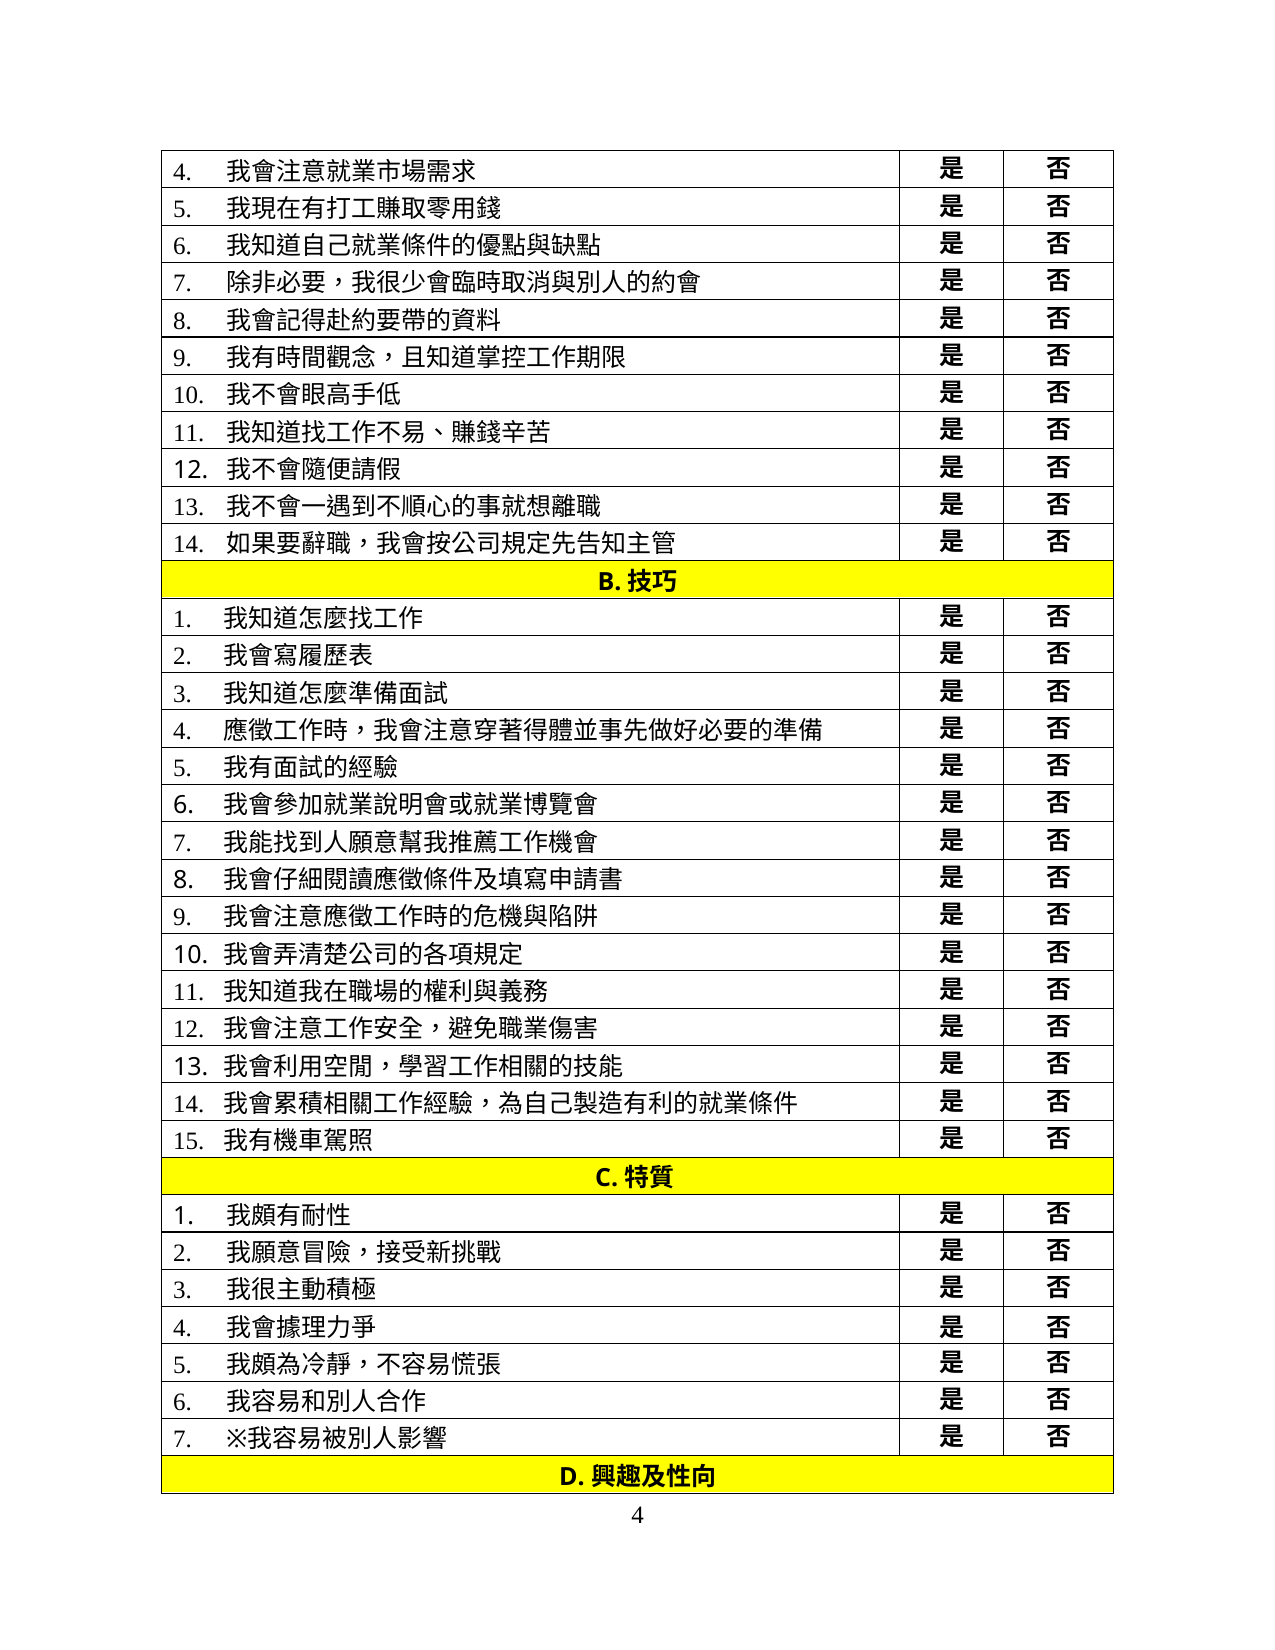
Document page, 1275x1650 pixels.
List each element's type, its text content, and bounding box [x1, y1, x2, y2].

table_cell 否 [1004, 1270, 1113, 1306]
table_cell 是 [900, 1046, 1003, 1082]
table_cell 否 [1004, 487, 1113, 523]
table_cell 是 [900, 1233, 1003, 1269]
table_cell 我會利用空閒，學習工作相關的技能 [162, 1046, 899, 1082]
table_cell 否 [1004, 1344, 1113, 1381]
table_cell 如果要辭職，我會按公司規定先告知主管 [162, 524, 899, 560]
table_cell 我會弄清楚公司的各項規定 [162, 934, 899, 970]
table_cell 否 [1004, 785, 1113, 821]
table_cell 我會累積相關工作經驗，為自己製造有利的就業條件 [162, 1083, 899, 1119]
table_cell 否 [1004, 860, 1113, 896]
table_cell 否 [1004, 1233, 1113, 1269]
table_cell 是 [900, 188, 1003, 224]
table_cell 是 [900, 748, 1003, 784]
table_cell 我會據理力爭 [162, 1307, 899, 1343]
table_cell 我現在有打工賺取零用錢 [162, 188, 899, 224]
table_cell B. 技巧 [162, 561, 1113, 597]
table_cell 否 [1004, 226, 1113, 262]
table_cell 否 [1004, 412, 1113, 448]
table_cell 是 [900, 636, 1003, 672]
table_cell 我能找到人願意幫我推薦工作機會 [162, 822, 899, 858]
table_cell 是 [900, 971, 1003, 1008]
table_cell 是 [900, 449, 1003, 486]
table_cell 否 [1004, 599, 1113, 635]
table_cell 是 [900, 1009, 1003, 1045]
table_cell 否 [1004, 710, 1113, 747]
table_cell D. 興趣及性向 [162, 1456, 1113, 1492]
table_cell 否 [1004, 673, 1113, 709]
table_cell 我有機車駕照 [162, 1121, 899, 1157]
table_cell 應徵工作時，我會注意穿著得體並事先做好必要的準備 [162, 710, 899, 747]
table_cell 是 [900, 785, 1003, 821]
table_cell 否 [1004, 449, 1113, 486]
table_cell 我會仔細閱讀應徵條件及填寫申請書 [162, 860, 899, 896]
table_cell 我不會隨便請假 [162, 449, 899, 486]
table_cell 我頗有耐性 [162, 1195, 899, 1231]
table_cell 否 [1004, 375, 1113, 411]
table_cell 是 [900, 822, 1003, 858]
table_cell C. 特質 [162, 1158, 1113, 1194]
table_cell 我願意冒險，接受新挑戰 [162, 1233, 899, 1269]
table_cell ※我容易被別人影響 [162, 1419, 899, 1455]
table_cell 是 [900, 1083, 1003, 1119]
table_cell 是 [900, 300, 1003, 336]
table_cell 是 [900, 412, 1003, 448]
table_cell 否 [1004, 338, 1113, 374]
table_cell 我知道自己就業條件的優點與缺點 [162, 226, 899, 262]
table_cell 是 [900, 151, 1003, 187]
table_cell 否 [1004, 1046, 1113, 1082]
table_cell 否 [1004, 1195, 1113, 1231]
table_cell 否 [1004, 188, 1113, 224]
table_cell 否 [1004, 971, 1113, 1008]
table_cell 我頗為冷靜，不容易慌張 [162, 1344, 899, 1381]
table_cell 我知道怎麼準備面試 [162, 673, 899, 709]
table_cell 是 [900, 1419, 1003, 1455]
table_cell 是 [900, 338, 1003, 374]
table_cell 是 [900, 524, 1003, 560]
table_cell 我會寫履歷表 [162, 636, 899, 672]
table_cell 我知道怎麼找工作 [162, 599, 899, 635]
table_cell 否 [1004, 934, 1113, 970]
table_cell 我會注意應徵工作時的危機與陷阱 [162, 897, 899, 933]
table_cell 我有時間觀念，且知道掌控工作期限 [162, 338, 899, 374]
table_cell 是 [900, 226, 1003, 262]
table_cell 否 [1004, 1382, 1113, 1418]
table_cell 是 [900, 673, 1003, 709]
table_cell 否 [1004, 1083, 1113, 1119]
table_cell 是 [900, 1344, 1003, 1381]
table_cell 否 [1004, 524, 1113, 560]
table_cell 是 [900, 860, 1003, 896]
table_cell 我有面試的經驗 [162, 748, 899, 784]
table_cell 否 [1004, 636, 1113, 672]
table_cell 我會注意工作安全，避免職業傷害 [162, 1009, 899, 1045]
table_cell 否 [1004, 897, 1113, 933]
table_cell 我知道我在職場的權利與義務 [162, 971, 899, 1008]
table_cell 我容易和別人合作 [162, 1382, 899, 1418]
table_cell 否 [1004, 263, 1113, 299]
table_cell 是 [900, 1307, 1003, 1343]
table_cell 是 [900, 1270, 1003, 1306]
table_cell 是 [900, 263, 1003, 299]
table_cell 否 [1004, 1009, 1113, 1045]
table_cell 否 [1004, 748, 1113, 784]
table_cell 否 [1004, 151, 1113, 187]
table_cell 否 [1004, 1307, 1113, 1343]
table_cell 否 [1004, 1419, 1113, 1455]
table_cell 是 [900, 897, 1003, 933]
table_cell 我會參加就業說明會或就業博覽會 [162, 785, 899, 821]
table_cell 我很主動積極 [162, 1270, 899, 1306]
table_cell 是 [900, 1121, 1003, 1157]
table_cell 是 [900, 710, 1003, 747]
table_cell 除非必要，我很少會臨時取消與別人的約會 [162, 263, 899, 299]
table_cell 我不會眼高手低 [162, 375, 899, 411]
table_cell 我會記得赴約要帶的資料 [162, 300, 899, 336]
table_cell 我會注意就業市場需求 [162, 151, 899, 187]
table_cell 我知道找工作不易、賺錢辛苦 [162, 412, 899, 448]
table_cell 是 [900, 934, 1003, 970]
table_cell 是 [900, 1382, 1003, 1418]
table_cell 否 [1004, 822, 1113, 858]
table_cell 是 [900, 487, 1003, 523]
table_cell 否 [1004, 1121, 1113, 1157]
table_cell 是 [900, 599, 1003, 635]
table_cell 我不會一遇到不順心的事就想離職 [162, 487, 899, 523]
table_cell 是 [900, 375, 1003, 411]
table_cell 否 [1004, 300, 1113, 336]
table_cell 是 [900, 1195, 1003, 1231]
